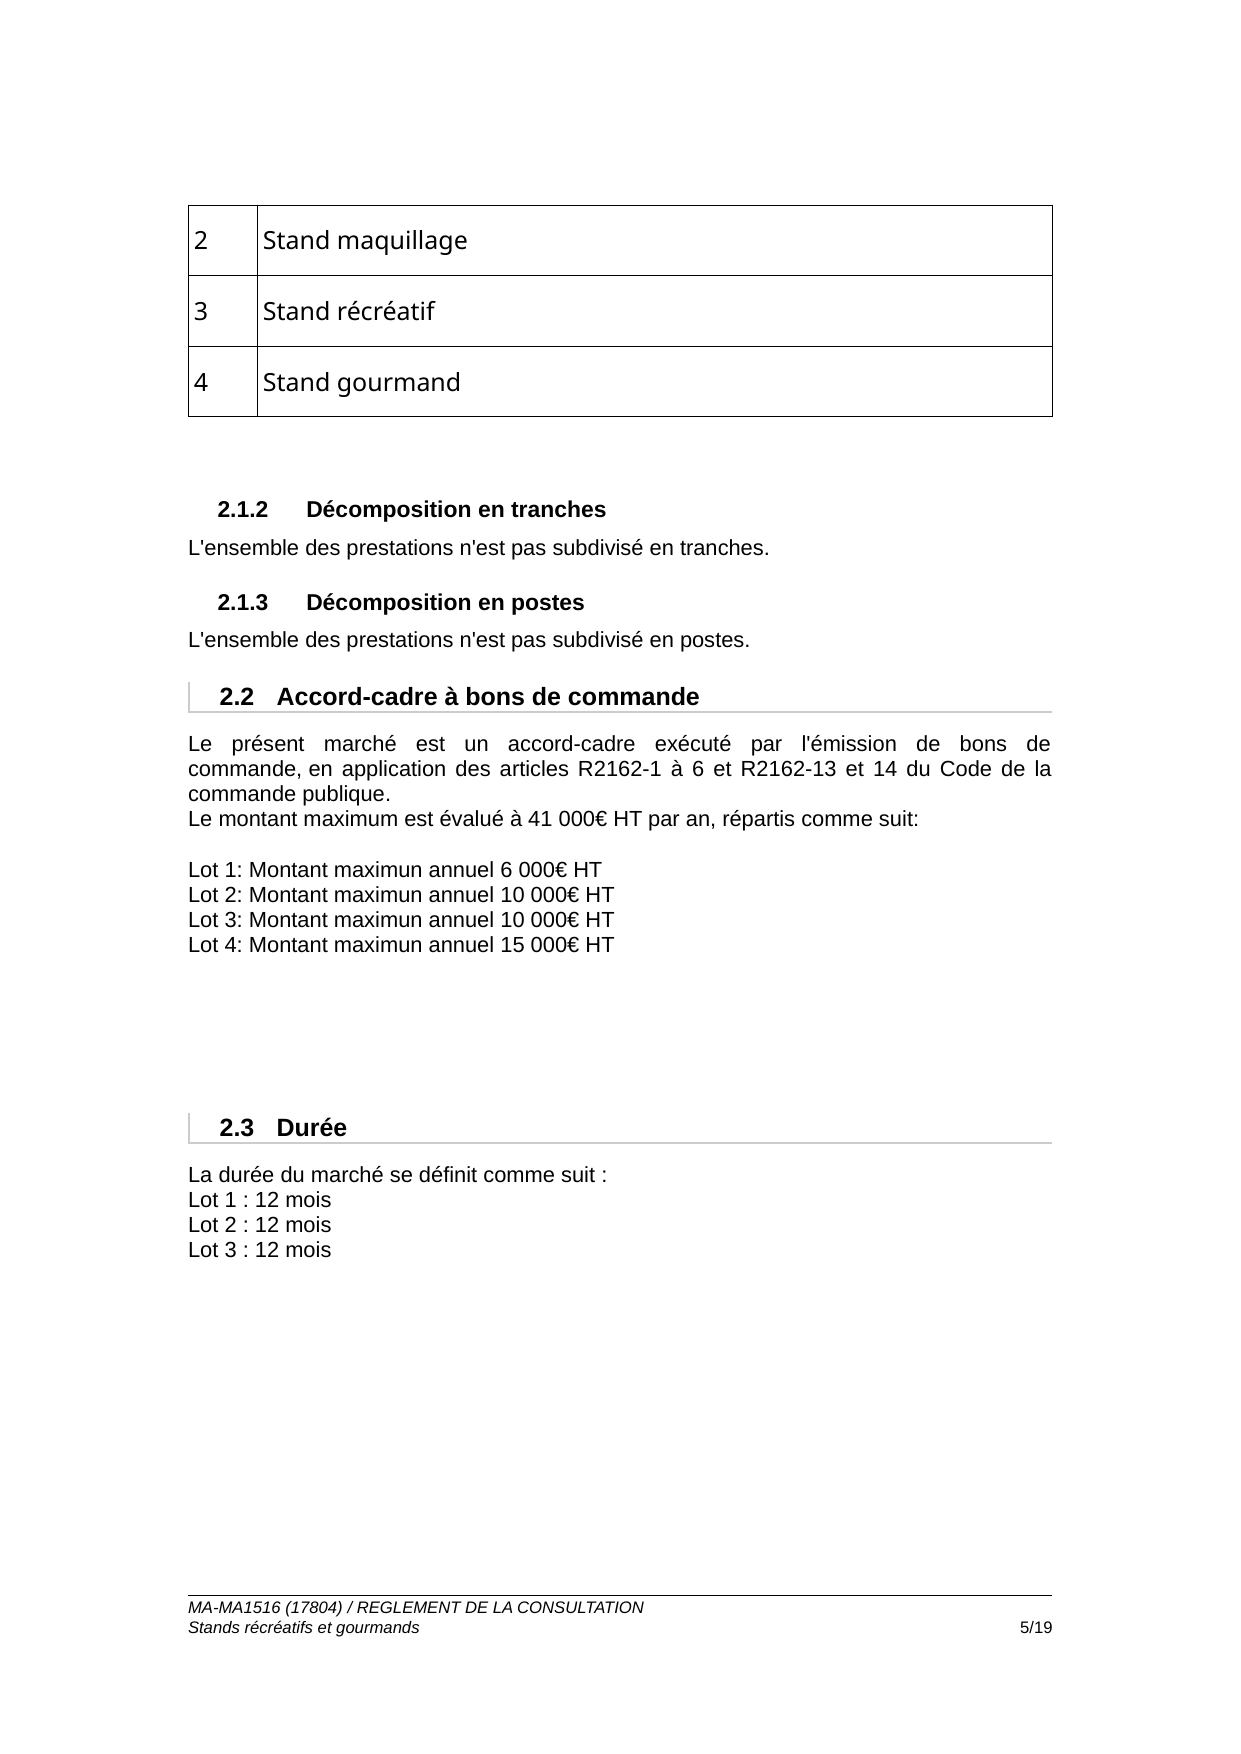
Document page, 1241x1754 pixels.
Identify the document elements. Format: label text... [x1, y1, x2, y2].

text Lot 3 : 12 mois [188, 1237, 1052, 1262]
table_cell Stand récréatif [258, 276, 1052, 346]
subtitle Décomposition en tranches [188, 496, 1052, 523]
table_cell 2 [189, 206, 257, 275]
text L'ensemble des prestations n'est pas subdivisé en postes. [188, 627, 1052, 653]
text Lot 4: Montant maximun annuel 15 000€ HT [188, 932, 1052, 957]
text Lot 1 : 12 mois [188, 1187, 1052, 1212]
text Lot 2: Montant maximun annuel 10 000€ HT [188, 882, 1052, 907]
text La durée du marché se définit comme suit : [188, 1162, 1052, 1187]
subtitle Accord-cadre à bons de commande [190, 682, 1052, 711]
text Lot 1: Montant maximun annuel 6 000€ HT [188, 857, 1052, 882]
text Le présent marché est un accord-cadre exécuté par l'émission de bons de commande, en application des articles R2162-1 à 6 et R2162-13 et 14 du Code de la commande publique. [188, 731, 1052, 806]
table_cell 3 [189, 276, 257, 346]
subtitle Durée [190, 1113, 1052, 1142]
table_cell Stand maquillage [258, 206, 1052, 275]
text Lot 2 : 12 mois [188, 1212, 1052, 1237]
subtitle Décomposition en postes [188, 589, 1052, 616]
text Lot 3: Montant maximun annuel 10 000€ HT [188, 907, 1052, 932]
table_cell 4 [189, 347, 257, 416]
text L'ensemble des prestations n'est pas subdivisé en tranches. [188, 534, 1052, 560]
text Le montant maximum est évalué à 41 000€ HT par an, répartis comme suit: [188, 806, 1052, 831]
table_cell Stand gourmand [258, 347, 1052, 416]
